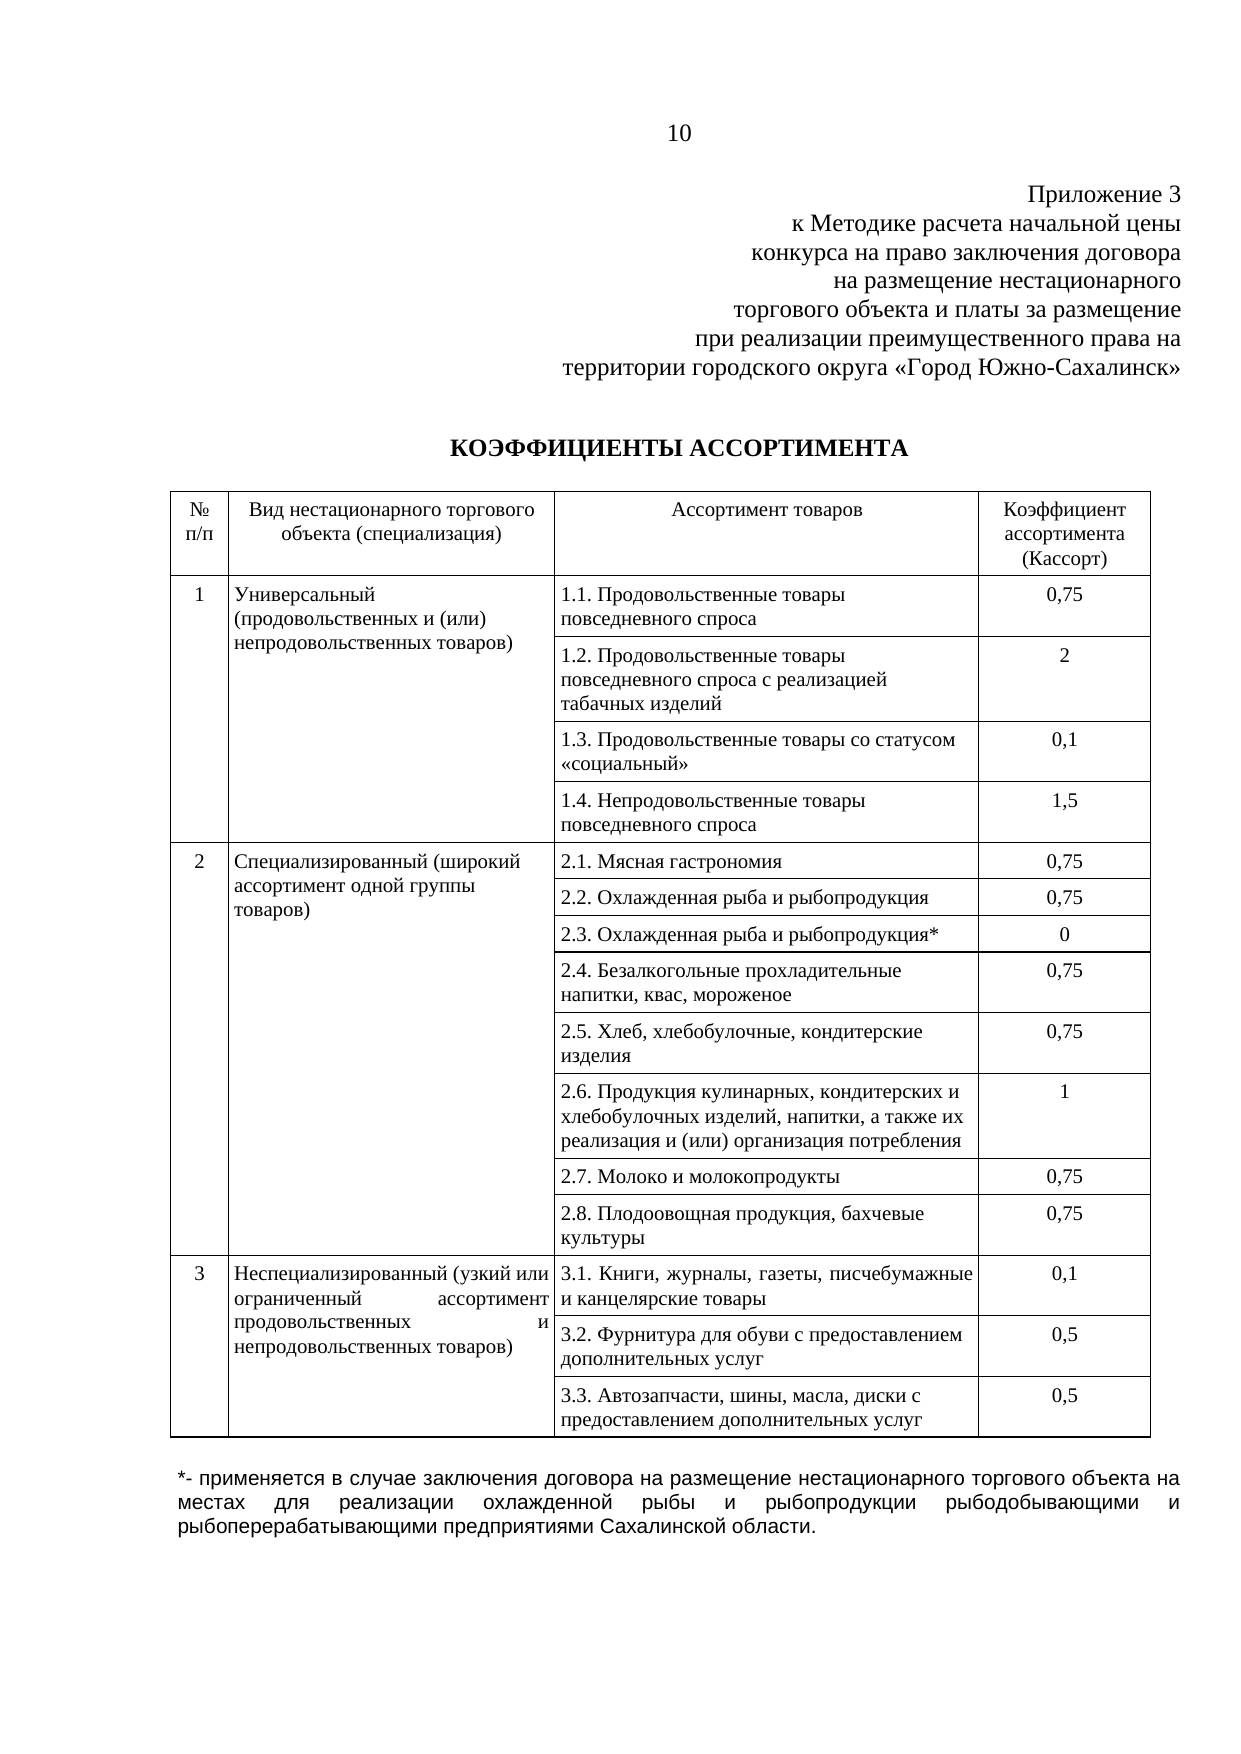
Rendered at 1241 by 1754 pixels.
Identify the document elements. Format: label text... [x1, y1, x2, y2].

table_cell 3.1. Книги, журналы, газеты, писчебумажные и канцелярские товары [555, 1256, 978, 1315]
text Приложение 3 [177, 179, 1181, 208]
table_header Коэффициент ассортимента (Кассорт) [979, 492, 1150, 575]
table_cell 0,75 [979, 1195, 1150, 1254]
table_cell 2 [171, 843, 228, 1254]
table_cell 1.3. Продовольственные товары со статусом «социальный» [555, 722, 978, 781]
table_cell 1.2. Продовольственные товары повседневного спроса с реализацией табачных изделий [555, 637, 978, 721]
table_cell 0,75 [979, 879, 1150, 915]
table_cell 2.1. Мясная гастрономия [555, 843, 978, 878]
table_header Ассортимент товаров [555, 492, 978, 575]
table_cell 3 [171, 1256, 228, 1436]
table_header Вид нестационарного торгового объекта (специализация) [229, 492, 554, 575]
table_cell 2.5. Хлеб, хлебобулочные, кондитерские изделия [555, 1013, 978, 1073]
table_cell 0,75 [979, 953, 1150, 1012]
text к Методике расчета начальной цены [177, 208, 1181, 237]
table_cell 1,5 [979, 782, 1150, 842]
text КОЭФФИЦИЕНТЫ АССОРТИМЕНТА [177, 433, 1181, 462]
table_cell 0,75 [979, 1013, 1150, 1073]
text *- применяется в случае заключения договора на размещение нестационарного торгового объекта на местах для реализации охлажденной рыбы и рыбопродукции рыбодобывающими и рыбоперерабатывающими предприятиями Сахалинской области. [177, 1466, 1181, 1538]
table_cell 2.2. Охлажденная рыба и рыбопродукция [555, 879, 978, 915]
text конкурса на право заключения договора [177, 237, 1181, 265]
table_cell 0,75 [979, 1159, 1150, 1194]
table_cell 1 [979, 1074, 1150, 1157]
table_header № п/п [171, 492, 228, 575]
table_cell 2.6. Продукция кулинарных, кондитерских и хлебобулочных изделий, напитки, а также их реализация и (или) организация потребления [555, 1074, 978, 1157]
table_cell 2.8. Плодоовощная продукция, бахчевые культуры [555, 1195, 978, 1254]
table_cell 2.7. Молоко и молокопродукты [555, 1159, 978, 1194]
text территории городского округа «Город Южно-Сахалинск» [177, 352, 1181, 380]
table_cell 2.4. Безалкогольные прохладительные напитки, квас, мороженое [555, 953, 978, 1012]
table_cell 0,1 [979, 1256, 1150, 1315]
table_cell 1 [171, 576, 228, 842]
table_cell Специализированный (широкий ассортимент одной группы товаров) [229, 843, 554, 1254]
table_cell 1.1. Продовольственные товары повседневного спроса [555, 576, 978, 636]
text торгового объекта и платы за размещение [177, 294, 1181, 323]
table_cell Неспециализированный (узкий или ограниченный ассортимент продовольственных и непродовольственных товаров) [229, 1256, 554, 1436]
table_cell 3.3. Автозапчасти, шины, масла, диски с предоставлением дополнительных услуг [555, 1377, 978, 1436]
table_cell 3.2. Фурнитура для обуви с предоставлением дополнительных услуг [555, 1316, 978, 1376]
table_cell 2.3. Охлажденная рыба и рыбопродукция* [555, 916, 978, 951]
table_cell 2 [979, 637, 1150, 721]
text при реализации преимущественного права на [177, 323, 1181, 352]
table_cell 0,5 [979, 1316, 1150, 1376]
table_cell Универсальный (продовольственных и (или) непродовольственных товаров) [229, 576, 554, 842]
table_cell 0,5 [979, 1377, 1150, 1436]
table_cell 1.4. Непродовольственные товары повседневного спроса [555, 782, 978, 842]
text на размещение нестационарного [177, 265, 1181, 294]
table_cell 0 [979, 916, 1150, 951]
table_cell 0,75 [979, 843, 1150, 878]
table_cell 0,75 [979, 576, 1150, 636]
table_cell 0,1 [979, 722, 1150, 781]
